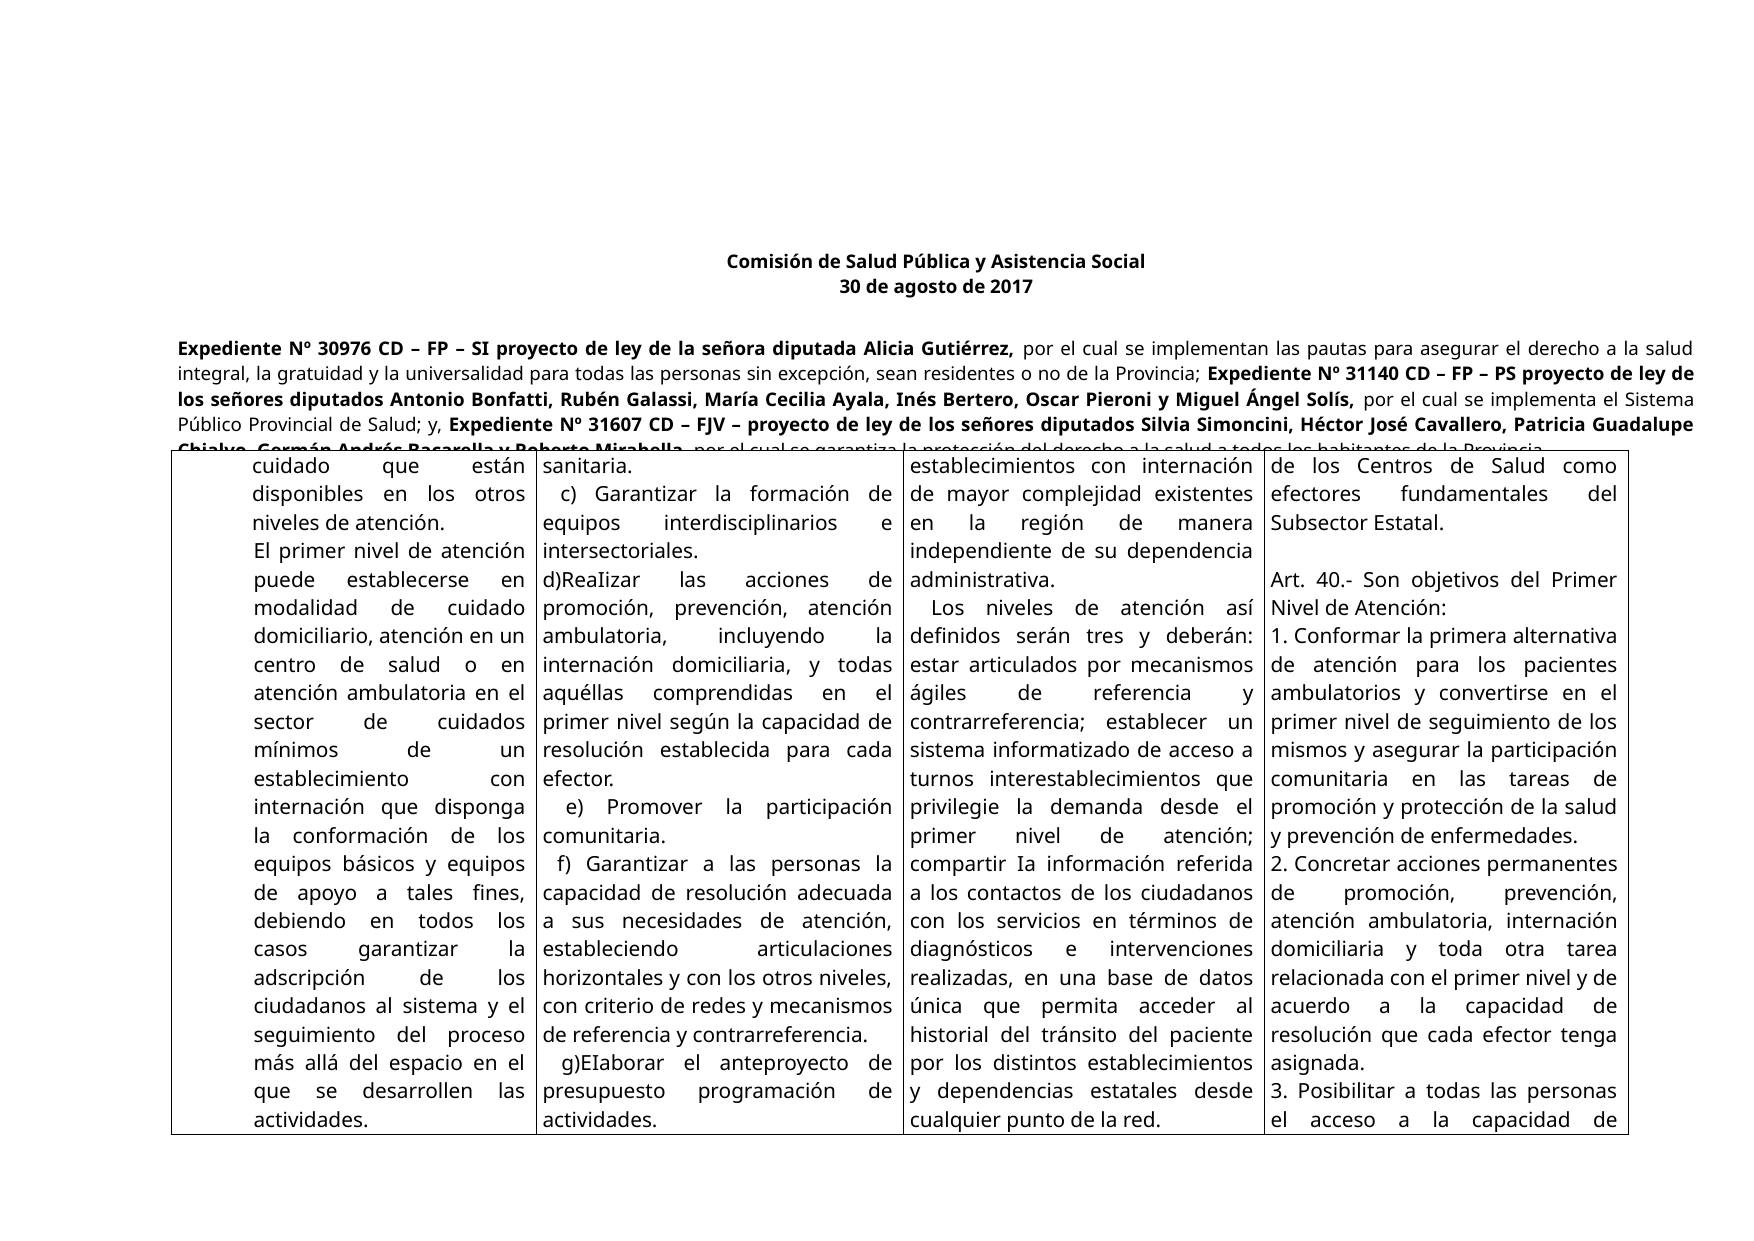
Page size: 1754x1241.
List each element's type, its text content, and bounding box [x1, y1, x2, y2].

table_cell ARTÍCULO 18°: - Articulación de niveles. La autoridad de aplicación garantiza la articulación de los tres niveles de atención del subsector estatal mediante un adecuado sistema de referencia y contrarreferencia con desarrollo de redes de servicios, que permita la atención integrada y de óptima calidad de todas las personas. ARTÍCULO 19°: - Primer nivel. Definición. El primer nivel de atención comprende todas las acciones y servicios destinados a la promoción, prevención, diagnóstico, tratamiento y rehabilitación, en especialidades básicas y modalidades ambulatorias. ARTÍCULO 20°: - Primer nivel. Organización. Son criterios de organización del primer nivel de atención: a)Constituir Ia puerta de entrada principal y el área de seguimiento de las personas en las redes de atención. b) Coordinar e implementar en su ámbito el sistema de información y vigilancia epidemiológica y sanitaria. c) Garantizar la formación de equipos interdisciplinarios e intersectoriales. d)ReaIizar las acciones de promoción, prevención, atención ambulatoria, incluyendo la internación domiciliaria, y todas aquéllas comprendidas en el primer nivel según la capacidad de resolución establecida para cada efector. e) Promover la participación comunitaria. f) Garantizar a las personas la capacidad de resolución adecuada a sus necesidades de atención, estableciendo articulaciones horizontales y con los otros niveles, con criterio de redes y mecanismos de referencia y contrarreferencia. g)EIaborar el anteproyecto de presupuesto programación de actividades. h)Identificar la cobertura de las personas y efectuar la facturación a terceros responsables de acuerdo a los mecanismos que se establezcan. basado en la - El rol del promotor social polivalente. El promotor social polivalente es una persona cuya labor consiste en las visitas casa por casa, convirtiéndose en un referente barrial. Tendrá un papel fundamental en lo relativo a: informar, relevar, cuidar, prevenir, ayudar y "apoyar a las familias en el ámbito de la salud, de la alimentación, de la higiene, del ambiente, del tratamiento de efluentes y aguas, de la edu- cación, del trabajo, de la vivienda, de la cultura y la participación. Su base será el Efector o Centro de Atención Primaria barrial, zonal o regional. ARTÍCULO 23°: - Segundo nivel. Definición. El segundo nivel de atención comprende todas las acciones y servicios de atención ambulatoria especializada y aquéllas que requieran internación. ARTÍCULO 24°: - Segundo nivel. Organización. Son criterios de organización del segundo nivel de atención: a) Constituir el escalón de referencia inmediata del primer nivel de atención. b) Garantizar la atención a través de equipos multidisciplinarios. c) Participar en la implementación y funcionamiento del sistema de información y vigilancia epidemiológica y sanitaria. d) Realizar las acciones de atención de especialidades, de internación de baja y mediana complejidad, de diagnóstico y tratamiento oportuno, de rehabilitación, y todas aquéllas comprendidas en el nivel y según la capacidad de resolución establecida para cada efector. e) Desarrollar nuevas modalidades de atención no basadas exclusivamente en la cama hospitalaria, tales como la cirugía ambulatoria, la internación domiciliaria y el consultorio de atención inmediata. f) Garantizar a las personas la capacidad de resolución adecuada a sus necesidades de atención, estableciendo articulaciones horizontales y con los otros niveles, con criterio de redes y mecanismos de referencia y contrarreferencia. g) Elaborar el anteproyecto de presupuesto programación de actividades. h) Identificar la cobertura de las personas y efectuar la facturación a terceros responsables de acuerdo a los mecanismos que se establezcan. basado en la ARTÍCULO 25°: - Tercer nivel. Definición. EI tercer nivel de atención comprende todas las acciones y servicios que por su alta complejidad médica y tecnológica son el último nivel de referencia de la red asistencial. ARTÍCULO 26°: - Tercer nivel. Organización. Son criterios de organización del tercer nivel de atención: a) Garantizar la óptima capacidad de resolución de las necesidades de alta complejidad a través de equipos profesionales altamente especializados. b) Participar en la implementación y funcionamiento del sistema de información y vigilancia epidemiológica y sanitaria. c) Establecer articulaciones con los otros niveles y con otros componentes jurisdiccionales y extrajurisdiccionales nacionales del propio nivel o superior, a fin de garantizar a las personas la capacidad de resolución adecuada a sus necesidades de atención. d) Elaborar el anteproyecto de presupuesto basado en la programación de actividades. e) Identificar la cobertura de las personas y efectuar la facturación a terceros responsables de acuerdo a los mecanismos que se establezcan. [537, 451, 903, 1133]
